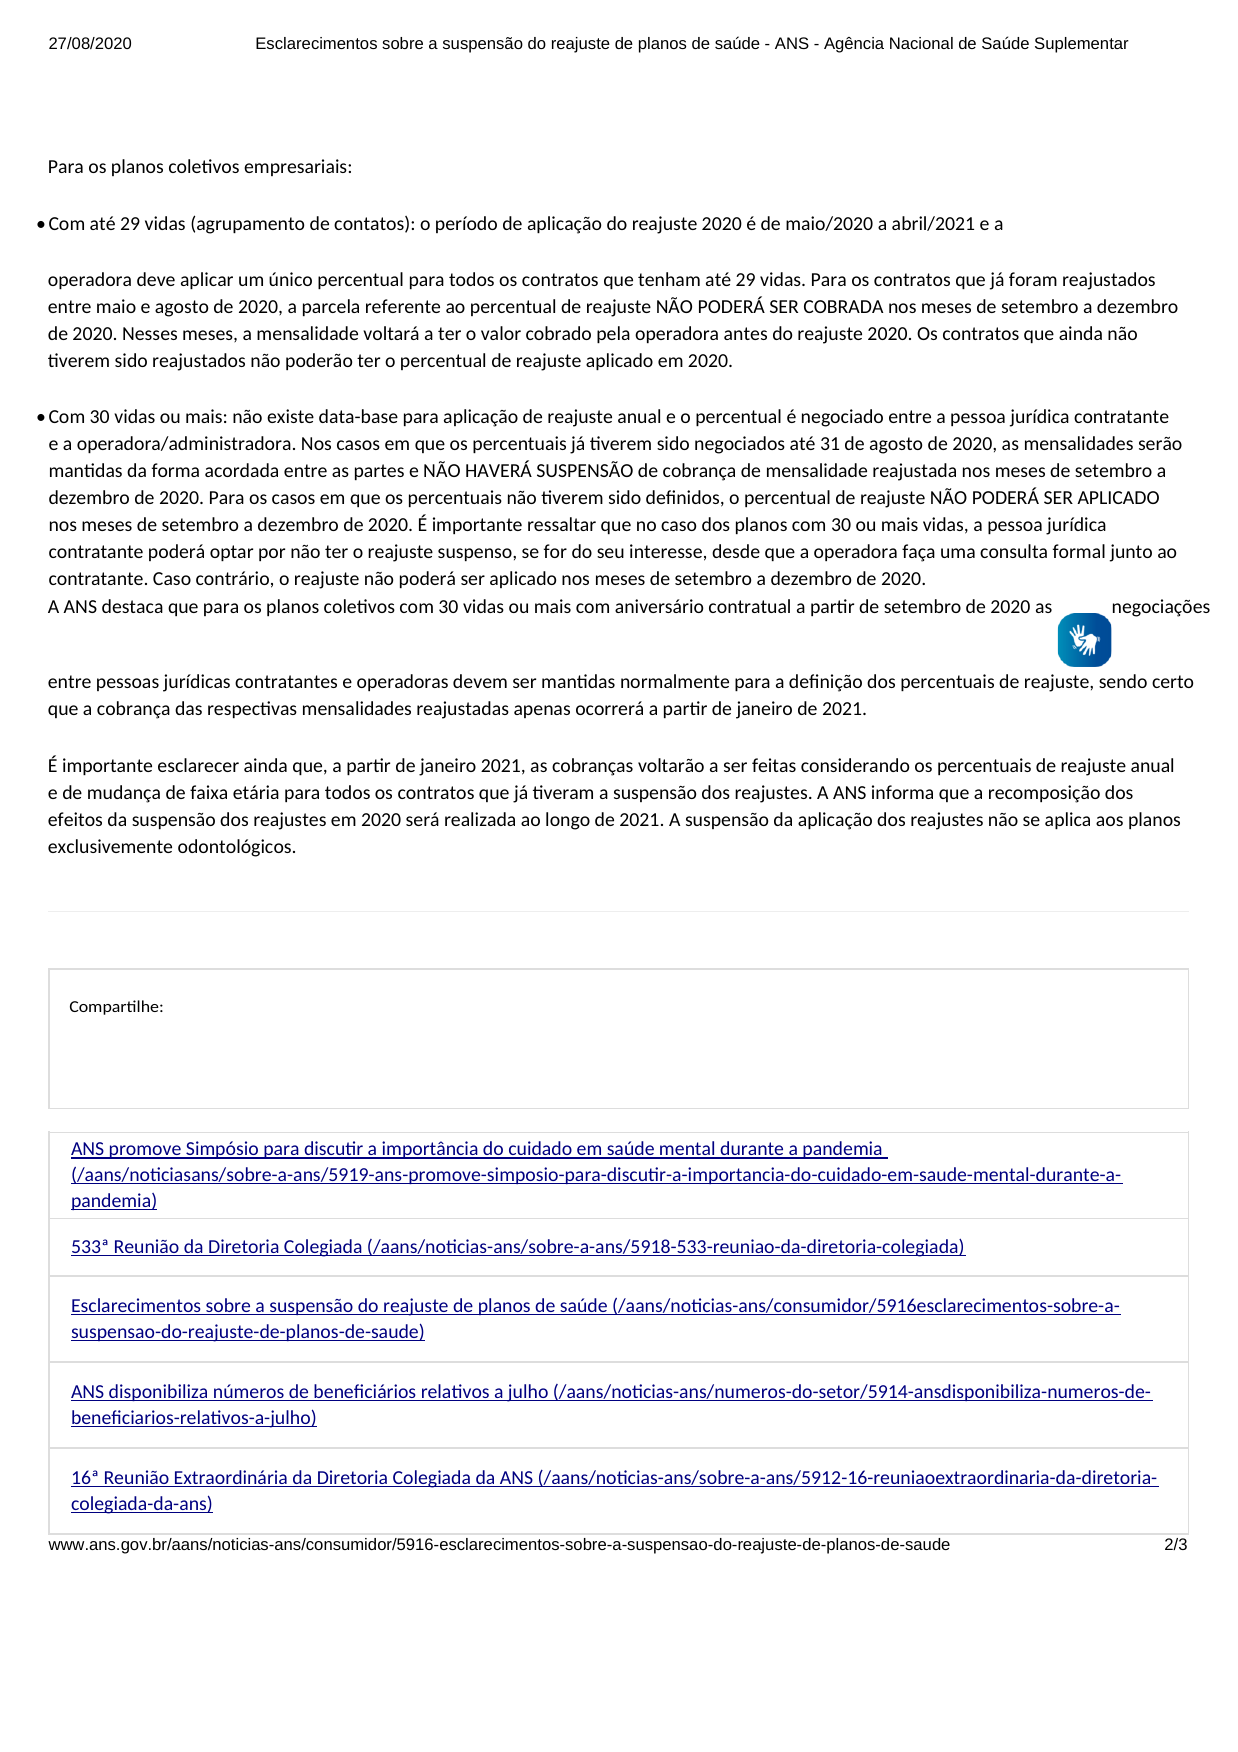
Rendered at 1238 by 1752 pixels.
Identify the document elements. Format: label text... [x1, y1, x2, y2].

table_header ANS promove Simpósio para discutir a importância do cuidado em saúde mental durante a pandemia (/aans/noticiasans/sobre-a-ans/5919-ans-promove-simposio-para-discutir-a-importancia-do-cuidado-em-saude-mental-durante-a-pandemia) [50, 1133, 1188, 1217]
table_cell ANS disponibiliza números de beneficiários relativos a julho (/aans/noticias-ans/numeros-do-setor/5914-ansdisponibiliza-numeros-de-beneficiarios-relativos-a-julho) [50, 1363, 1188, 1447]
text www.ans.gov.br/aans/noticias-ans/consumidor/5916-esclarecimentos-sobre-a-suspensao-do-reajuste-de-planos-de-saude 2/3 [48, 1535, 1187, 1554]
text operadora deve aplicar um único percentual para todos os contratos que tenham até 29 vidas. Para os contratos que já foram reajustados entre maio e agosto de 2020, a parcela referente ao percentual de reajuste NÃO PODERÁ SER COBRADA nos meses de setembro a dezembro de 2020. Nesses meses, a mensalidade voltará a ter o valor cobrado pela operadora antes do reajuste 2020. Os contratos que ainda não tiverem sido reajustados não poderão ter o percentual de reajuste aplicado em 2020. [48, 267, 1184, 372]
text A ANS destaca que para os planos coletivos com 30 vidas ou mais com aniversário contratual a partir de setembro de 2020 as negociações entre pessoas jurídicas contratantes e operadoras devem ser mantidas normalmente para a definição dos percentuais de reajuste, sendo certo que a cobrança das respectivas mensalidades reajustadas apenas ocorrerá a partir de janeiro de 2021. [48, 594, 1210, 721]
table_cell 533ª Reunião da Diretoria Colegiada (/aans/noticias-ans/sobre-a-ans/5918-533-reuniao-da-diretoria-colegiada) [50, 1219, 1188, 1275]
list Com até 29 vidas (agrupamento de contatos): o período de aplicação do reajuste 2020 é de maio/2020 a abril/2021 e a [36, 211, 1184, 235]
text 27/08/2020 Esclarecimentos sobre a suspensão do reajuste de planos de saúde - ANS - Agência Nacional de Saúde Suplementar [48, 34, 1187, 53]
list Com 30 vidas ou mais: não existe data-base para aplicação de reajuste anual e o percentual é negociado entre a pessoa jurídica contratante e a operadora/administradora. Nos casos em que os percentuais já tiverem sido negociados até 31 de agosto de 2020, as mensalidades serão mantidas da forma acordada entre as partes e NÃO HAVERÁ SUSPENSÃO de cobrança de mensalidade reajustada nos meses de setembro a dezembro de 2020. Para os casos em que os percentuais não tiverem sido definidos, o percentual de reajuste NÃO PODERÁ SER APLICADO nos meses de setembro a dezembro de 2020. É importante ressaltar que no caso dos planos com 30 ou mais vidas, a pessoa jurídica contratante poderá optar por não ter o reajuste suspenso, se for do seu interesse, desde que a operadora faça uma consulta formal junto ao contratante. Caso contrário, o reajuste não poderá ser aplicado nos meses de setembro a dezembro de 2020. [36, 404, 1184, 590]
table_cell Esclarecimentos sobre a suspensão do reajuste de planos de saúde (/aans/noticias-ans/consumidor/5916esclarecimentos-sobre-a-suspensao-do-reajuste-de-planos-de-saude) [50, 1277, 1188, 1361]
text É importante esclarecer ainda que, a partir de janeiro 2021, as cobranças voltarão a ser feitas considerando os percentuais de reajuste anual e de mudança de faixa etária para todos os contratos que já tiveram a suspensão dos reajustes. A ANS informa que a recomposição dos efeitos da suspensão dos reajustes em 2020 será realizada ao longo de 2021. A suspensão da aplicação dos reajustes não se aplica aos planos exclusivemente odontológicos. [48, 753, 1184, 858]
table_cell 16ª Reunião Extraordinária da Diretoria Colegiada da ANS (/aans/noticias-ans/sobre-a-ans/5912-16-reuniaoextraordinaria-da-diretoria-colegiada-da-ans) [50, 1449, 1188, 1533]
text Para os planos coletivos empresariais: [48, 154, 1184, 178]
